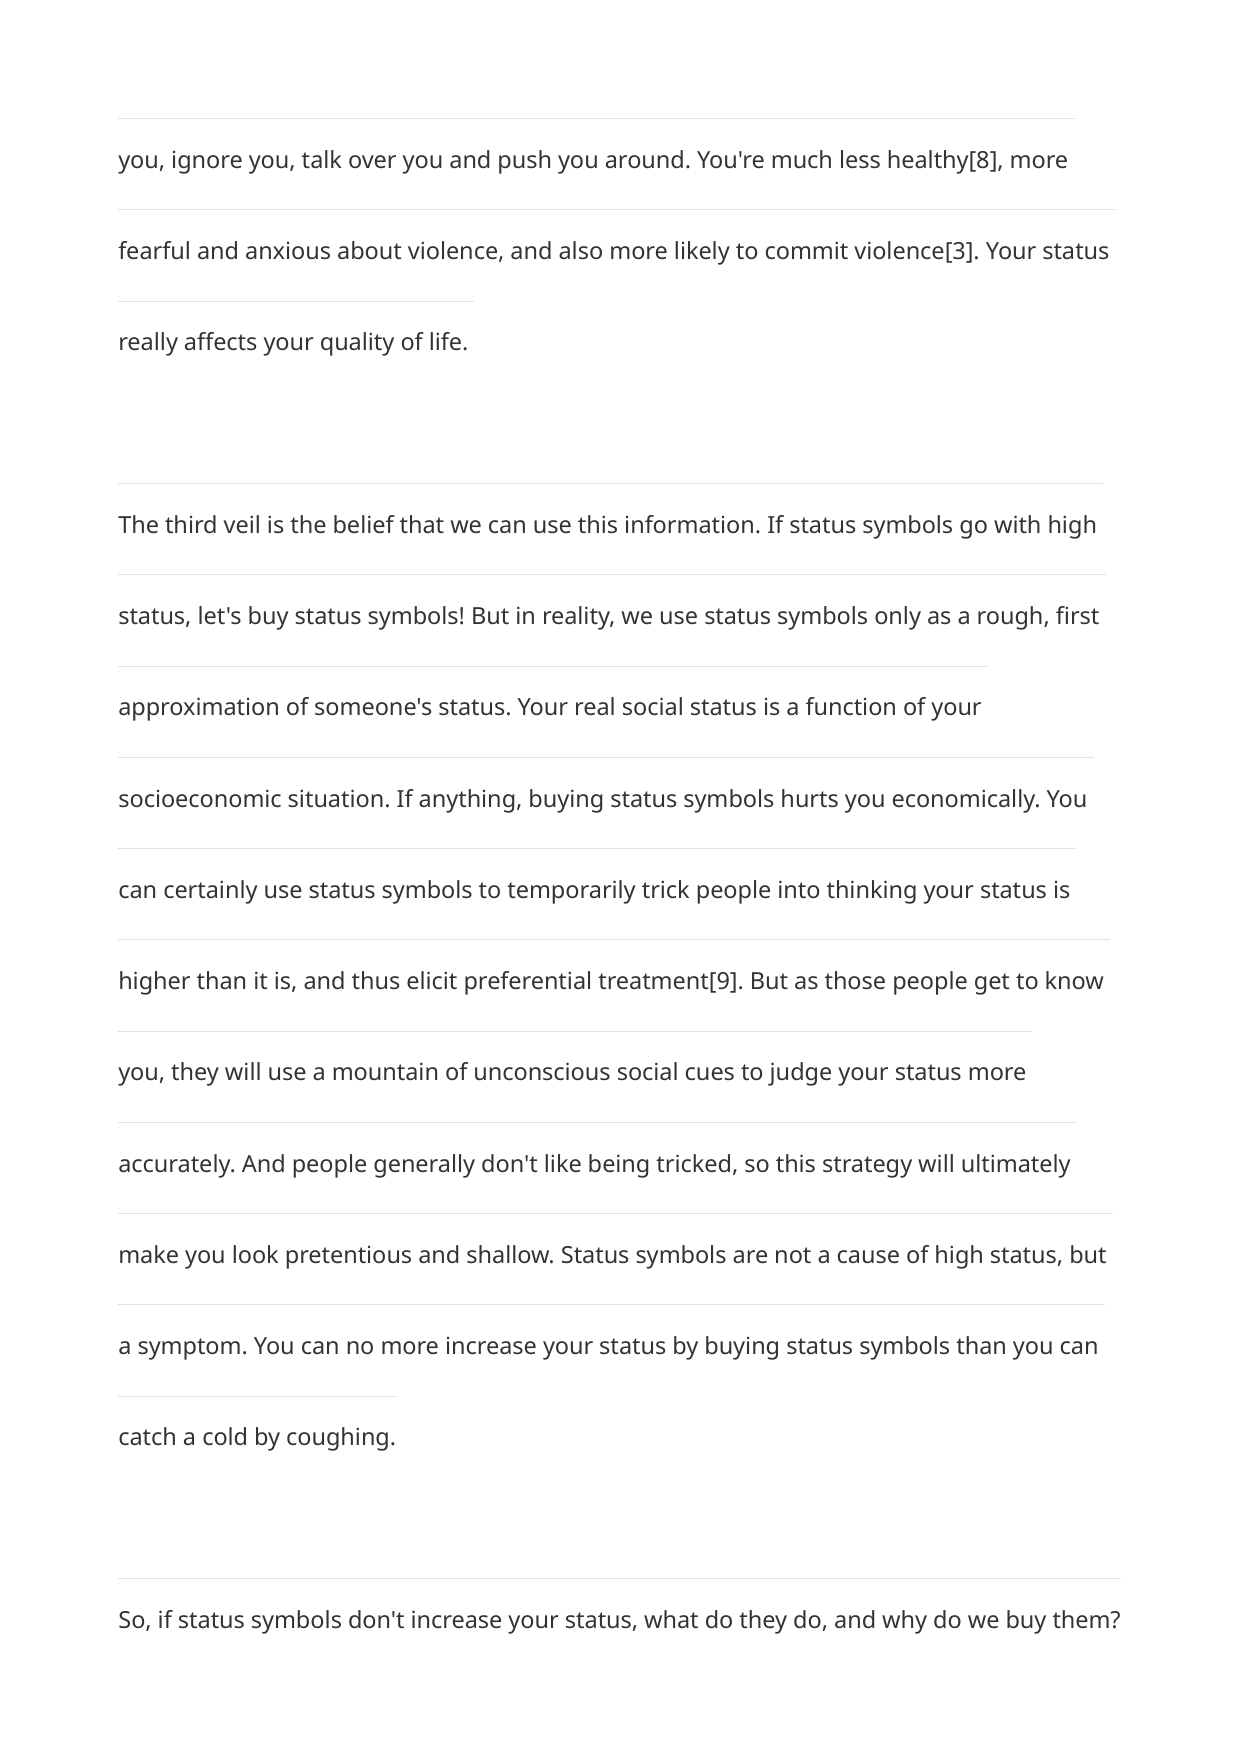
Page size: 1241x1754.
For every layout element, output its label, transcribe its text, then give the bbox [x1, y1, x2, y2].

text you, ignore you, talk over you and push you around. You're much less healthy[8], more fearful and anxious about violence, and also more likely to commit violence[3]. Your status really affects your quality of life. The third veil is the belief that we can use this information. If status symbols go with high status, let's buy status symbols! But in reality, we use status symbols only as a rough, first approximation of someone's status. Your real social status is a function of your socioeconomic situation. If anything, buying status symbols hurts you economically. You can certainly use status symbols to temporarily trick people into thinking your status is higher than it is, and thus elicit preferential treatment[9]. But as those people get to know you, they will use a mountain of unconscious social cues to judge your status more accurately. And people generally don't like being tricked, so this strategy will ultimately make you look pretentious and shallow. Status symbols are not a cause of high status, but a symptom. You can no more increase your status by buying status symbols than you can catch a cold by coughing. So, if status symbols don't increase your status, what do they do, and why do we buy them? [118, 118, 1122, 1635]
